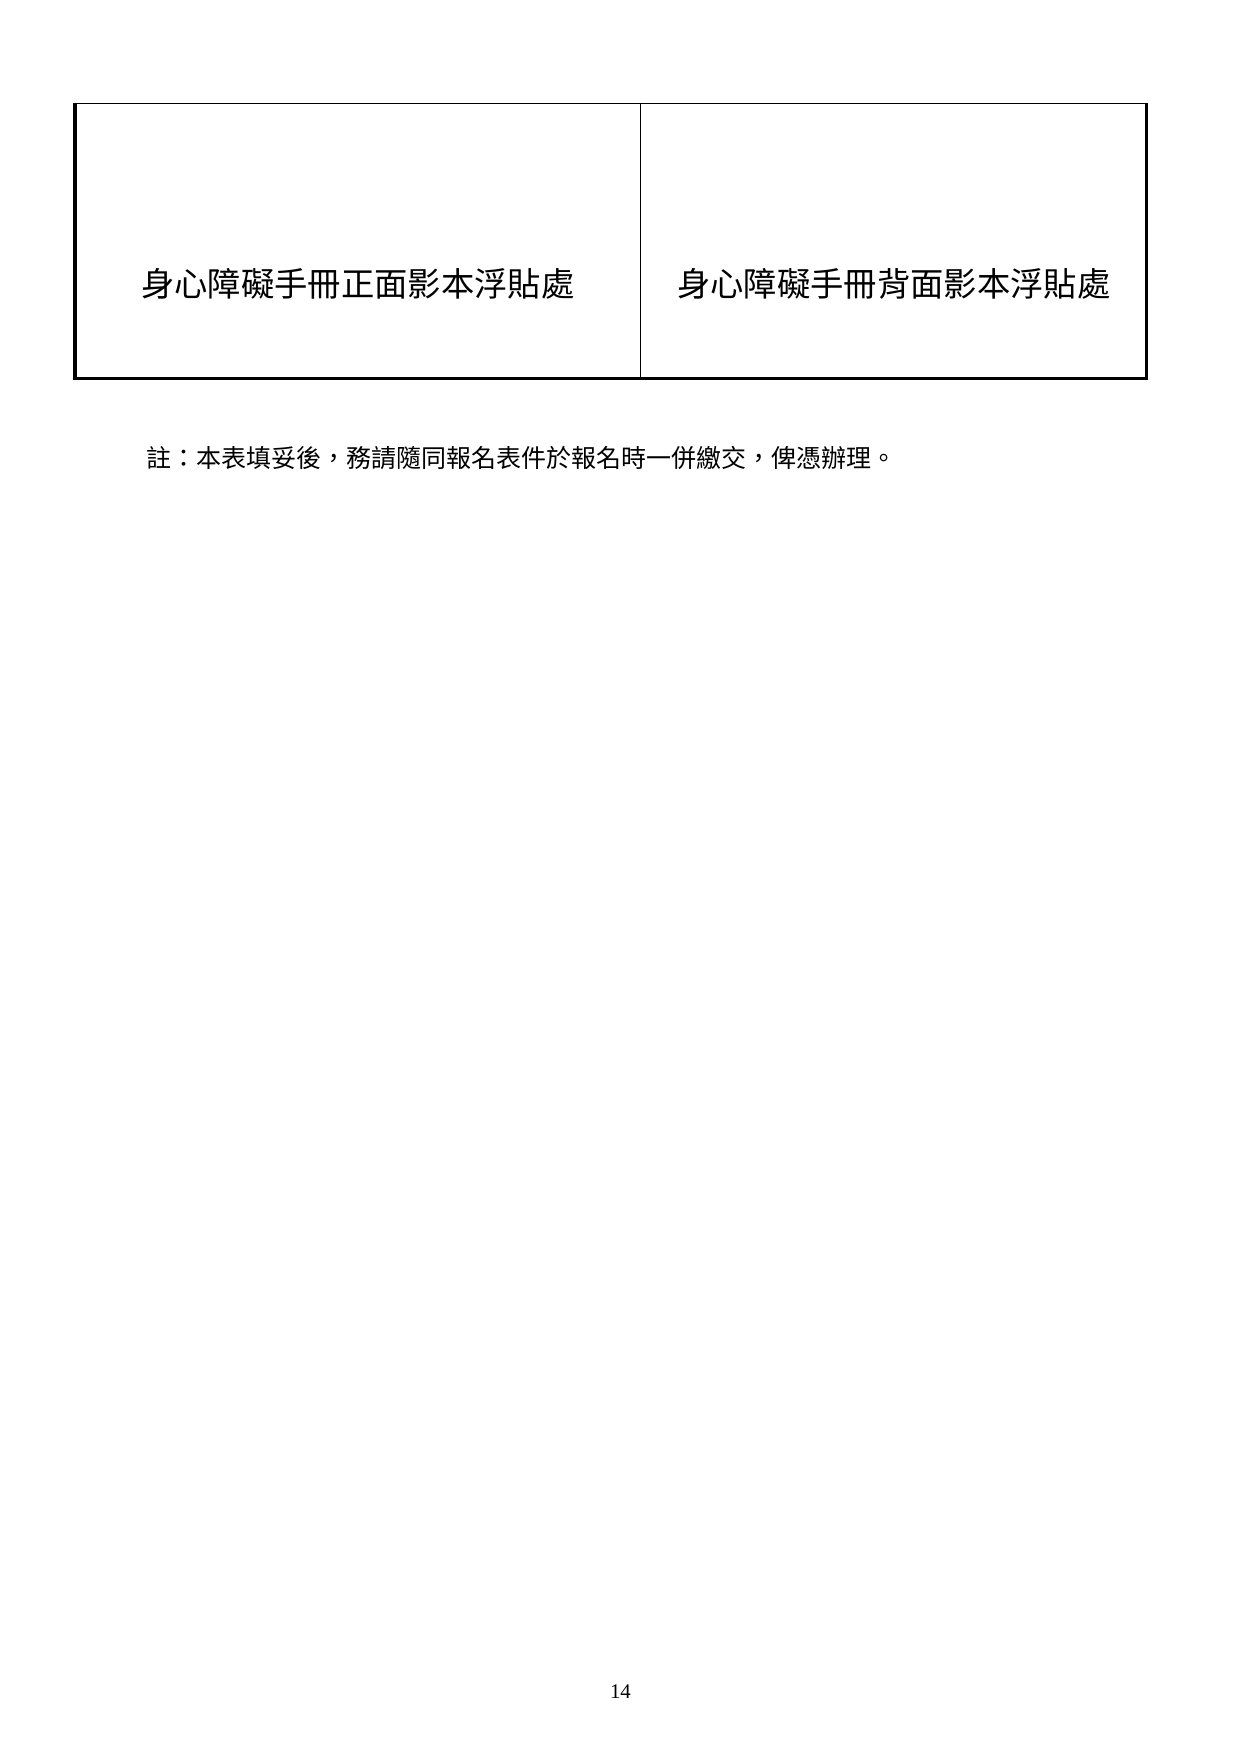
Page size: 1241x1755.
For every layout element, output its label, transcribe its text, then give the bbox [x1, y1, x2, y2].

table_cell 身心障礙手冊背面影本浮貼處 [641, 104, 1145, 377]
text 註：本表填妥後，務請隨同報名表件於報名時一併繳交，俾憑辦理。 [96, 415, 1165, 478]
table_cell 身心障礙手冊正面影本浮貼處 [77, 104, 640, 377]
